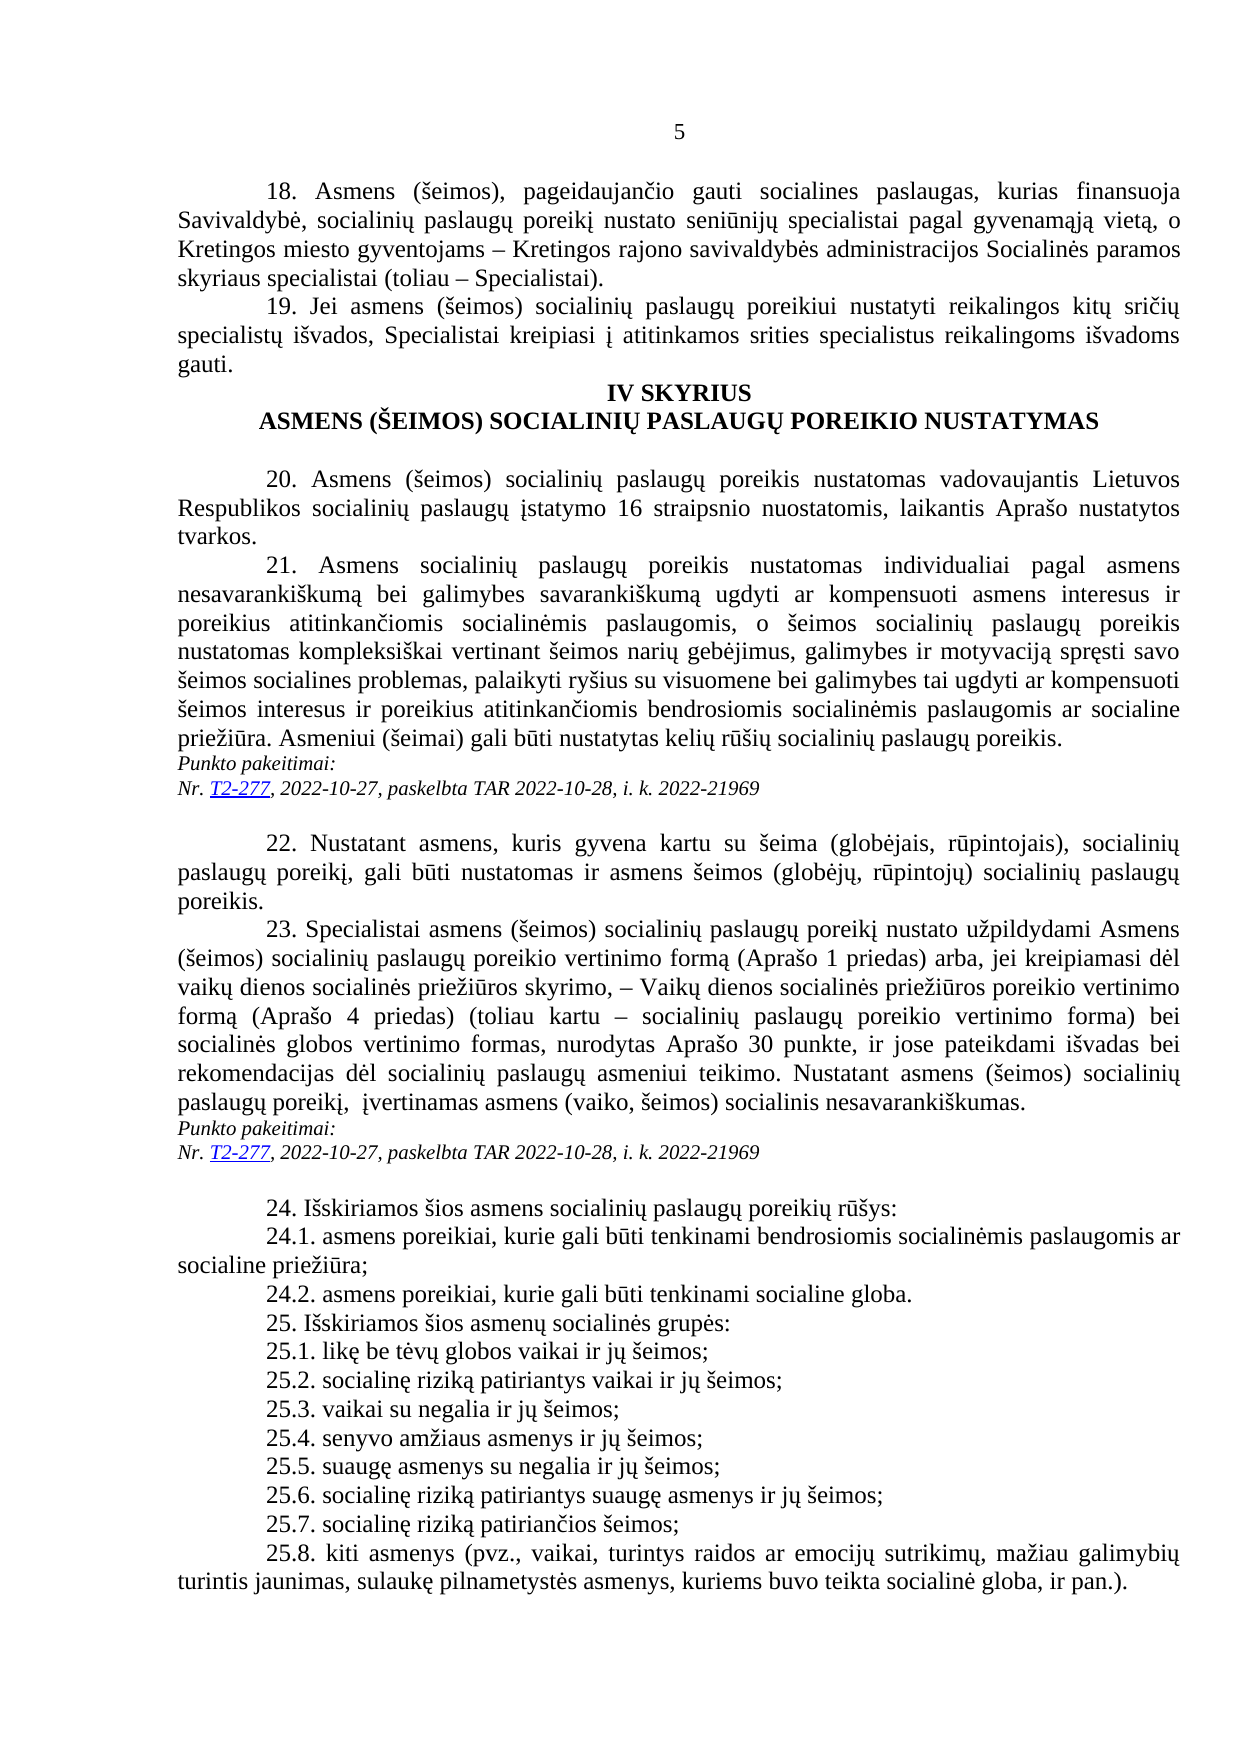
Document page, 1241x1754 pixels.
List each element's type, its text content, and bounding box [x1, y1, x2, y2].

text ASMENS (ŠEIMOS) SOCIALINIŲ PASLAUGŲ POREIKIO NUSTATYMAS [177, 406, 1181, 435]
text 24.1. asmens poreikiai, kurie gali būti tenkinami bendrosiomis socialinėmis paslaugomis ar socialine priežiūra; [177, 1221, 1181, 1279]
text 25.2. socialinę riziką patiriantys vaikai ir jų šeimos; [177, 1365, 1181, 1394]
text 22. Nustatant asmens, kuris gyvena kartu su šeima (globėjais, rūpintojais), socialinių paslaugų poreikį, gali būti nustatomas ir asmens šeimos (globėjų, rūpintojų) socialinių paslaugų poreikis. [177, 828, 1181, 914]
text Nr. T2-277, 2022-10-27, paskelbta TAR 2022-10-28, i. k. 2022-21969 [177, 1140, 1181, 1164]
text 18. Asmens (šeimos), pageidaujančio gauti socialines paslaugas, kurias finansuoja Savivaldybė, socialinių paslaugų poreikį nustato seniūnijų specialistai pagal gyvenamąją vietą, o Kretingos miesto gyventojams – Kretingos rajono savivaldybės administracijos Socialinės paramos skyriaus specialistai (toliau – Specialistai). [177, 176, 1181, 291]
text 25.5. suaugę asmenys su negalia ir jų šeimos; [177, 1451, 1181, 1480]
text Punkto pakeitimai: [177, 751, 1181, 775]
text Nr. T2-277, 2022-10-27, paskelbta TAR 2022-10-28, i. k. 2022-21969 [177, 775, 1181, 799]
text 24.2. asmens poreikiai, kurie gali būti tenkinami socialine globa. [177, 1279, 1181, 1308]
text Punkto pakeitimai: [177, 1116, 1181, 1140]
text 25.7. socialinę riziką patiriančios šeimos; [177, 1509, 1181, 1538]
text 25. Išskiriamos šios asmenų socialinės grupės: [177, 1308, 1181, 1336]
text 25.8. kiti asmenys (pvz., vaikai, turintys raidos ar emocijų sutrikimų, mažiau galimybių turintis jaunimas, sulaukę pilnametystės asmenys, kuriems buvo teikta socialinė globa, ir pan.). [177, 1538, 1181, 1595]
text 19. Jei asmens (šeimos) socialinių paslaugų poreikiui nustatyti reikalingos kitų sričių specialistų išvados, Specialistai kreipiasi į atitinkamos srities specialistus reikalingoms išvadoms gauti. [177, 291, 1181, 378]
text 20. Asmens (šeimos) socialinių paslaugų poreikis nustatomas vadovaujantis Lietuvos Respublikos socialinių paslaugų įstatymo 16 straipsnio nuostatomis, laikantis Aprašo nustatytos tvarkos. [177, 464, 1181, 550]
text 25.3. vaikai su negalia ir jų šeimos; [177, 1394, 1181, 1423]
text IV SKYRIUS [177, 378, 1181, 406]
text 23. Specialistai asmens (šeimos) socialinių paslaugų poreikį nustato užpildydami Asmens (šeimos) socialinių paslaugų poreikio vertinimo formą (Aprašo 1 priedas) arba, jei kreipiamasi dėl vaikų dienos socialinės priežiūros skyrimo, – Vaikų dienos socialinės priežiūros poreikio vertinimo formą (Aprašo 4 priedas) (toliau kartu – socialinių paslaugų poreikio vertinimo forma) bei socialinės globos vertinimo formas, nurodytas Aprašo 30 punkte, ir jose pateikdami išvadas bei rekomendacijas dėl socialinių paslaugų asmeniui teikimo. Nustatant asmens (šeimos) socialinių paslaugų poreikį, įvertinamas asmens (vaiko, šeimos) socialinis nesavarankiškumas. [177, 914, 1181, 1116]
text 24. Išskiriamos šios asmens socialinių paslaugų poreikių rūšys: [177, 1193, 1181, 1221]
text 25.1. likę be tėvų globos vaikai ir jų šeimos; [177, 1336, 1181, 1365]
text 25.6. socialinę riziką patiriantys suaugę asmenys ir jų šeimos; [177, 1480, 1181, 1509]
text 21. Asmens socialinių paslaugų poreikis nustatomas individualiai pagal asmens nesavarankiškumą bei galimybes savarankiškumą ugdyti ar kompensuoti asmens interesus ir poreikius atitinkančiomis socialinėmis paslaugomis, o šeimos socialinių paslaugų poreikis nustatomas kompleksiškai vertinant šeimos narių gebėjimus, galimybes ir motyvaciją spręsti savo šeimos socialines problemas, palaikyti ryšius su visuomene bei galimybes tai ugdyti ar kompensuoti šeimos interesus ir poreikius atitinkančiomis bendrosiomis socialinėmis paslaugomis ar socialine priežiūra. Asmeniui (šeimai) gali būti nustatytas kelių rūšių socialinių paslaugų poreikis. [177, 550, 1181, 751]
text 25.4. senyvo amžiaus asmenys ir jų šeimos; [177, 1423, 1181, 1451]
